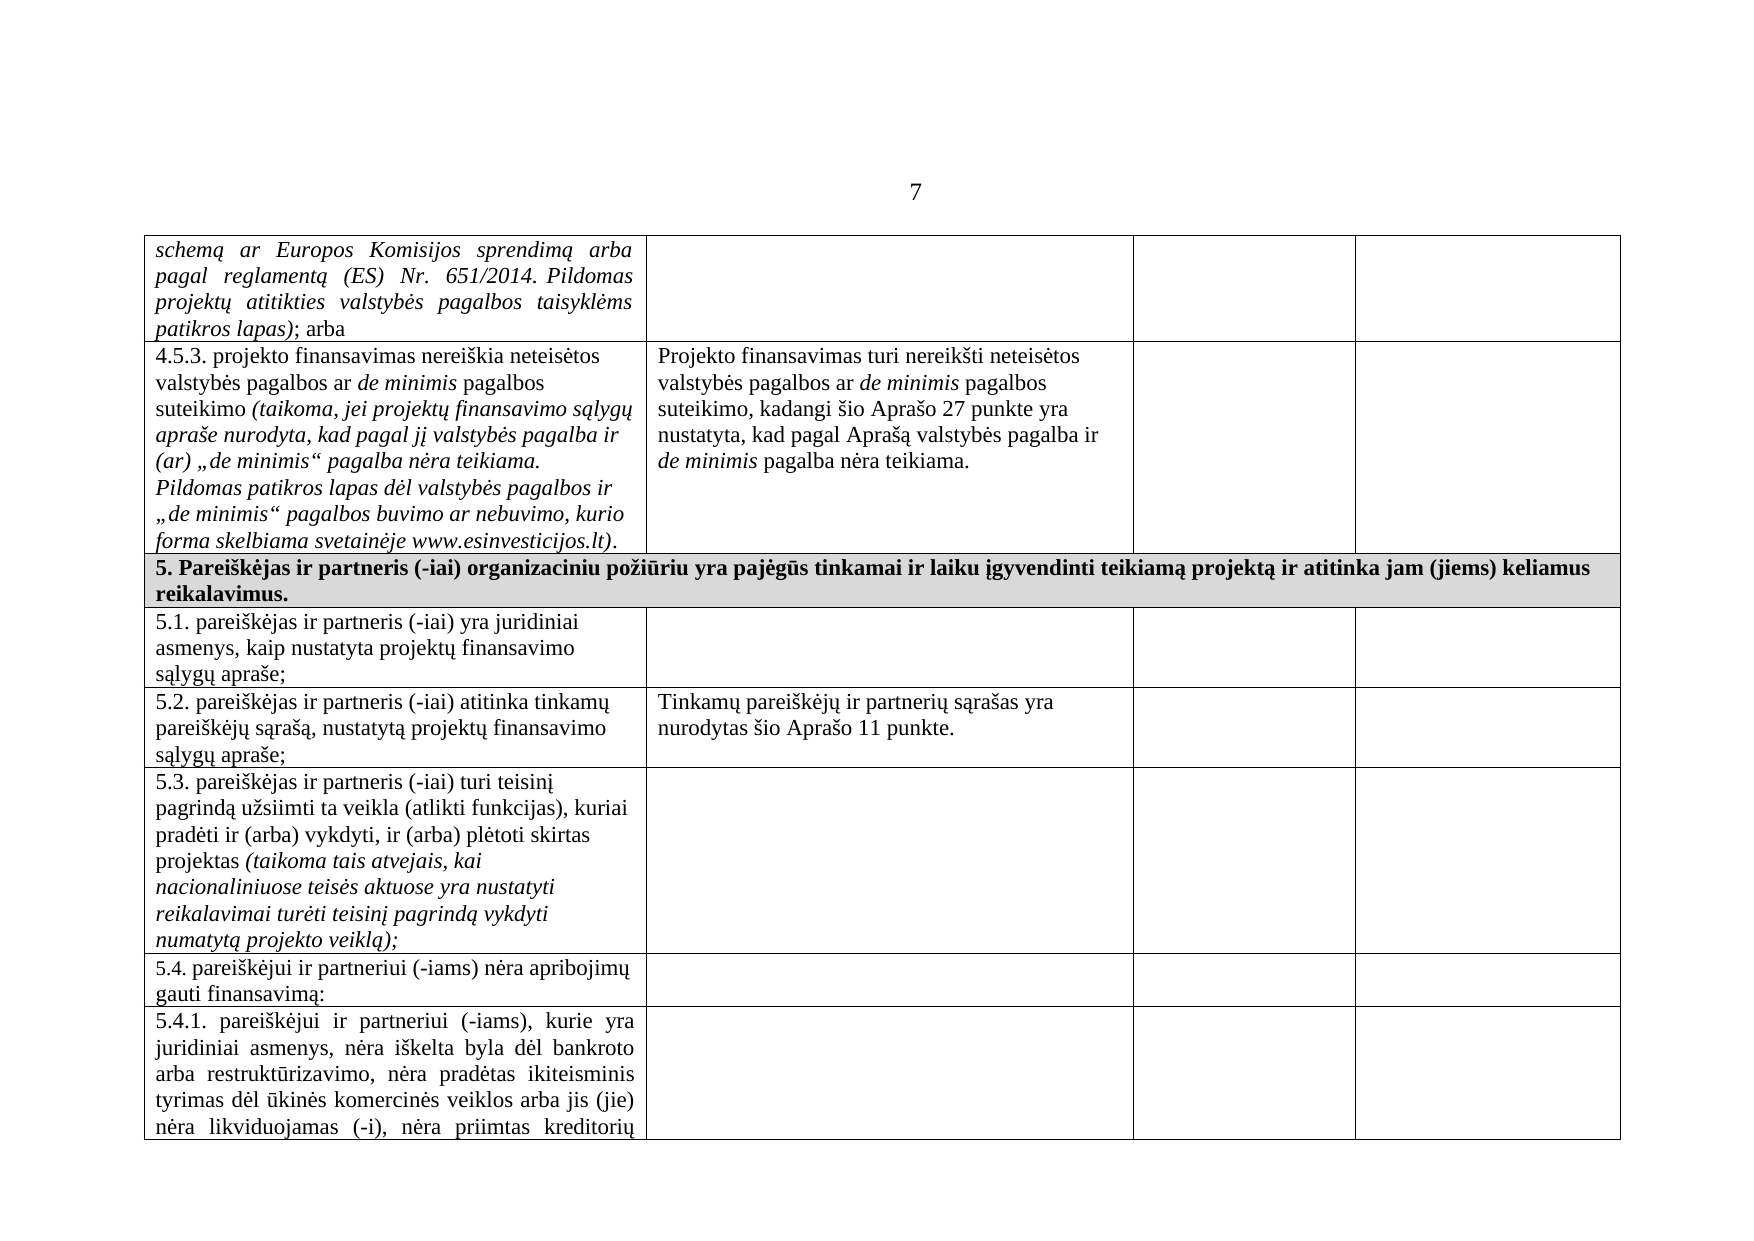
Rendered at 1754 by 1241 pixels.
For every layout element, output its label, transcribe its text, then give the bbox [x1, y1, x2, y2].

table_cell 5.3. pareiškėjas ir partneris (-iai) turi teisinį pagrindą užsiimti ta veikla (atlikti funkcijas), kuriai pradėti ir (arba) vykdyti, ir (arba) plėtoti skirtas projektas (taikoma tais atvejais, kai nacionaliniuose teisės aktuose yra nustatyti reikalavimai turėti teisinį pagrindą vykdyti numatytą projekto veiklą); [145, 768, 646, 952]
table_cell 5.2. pareiškėjas ir partneris (-iai) atitinka tinkamų pareiškėjų sąrašą, nustatytą projektų finansavimo sąlygų apraše; [145, 688, 646, 767]
table_cell [1356, 342, 1620, 553]
table_cell [1134, 954, 1355, 1006]
table_cell [1134, 688, 1355, 767]
table_cell 5.4.1. pareiškėjui ir partneriui (-iams), kurie yra juridiniai asmenys, nėra iškelta byla dėl bankroto arba restruktūrizavimo, nėra pradėtas ikiteisminis tyrimas dėl ūkinės komercinės veiklos arba jis (jie) nėra likviduojamas (-i), nėra priimtas kreditorių [145, 1007, 646, 1139]
table_cell [1356, 768, 1620, 952]
table_cell Projekto finansavimas turi nereikšti neteisėtos valstybės pagalbos ar de minimis pagalbos suteikimo, kadangi šio Aprašo 27 punkte yra nustatyta, kad pagal Aprašą valstybės pagalba ir de minimis pagalba nėra teikiama. [647, 342, 1133, 553]
table_cell Tinkamų pareiškėjų ir partnerių sąrašas yra nurodytas šio Aprašo 11 punkte. [647, 688, 1133, 767]
table_cell [1134, 236, 1355, 341]
table_cell schemą ar Europos Komisijos sprendimą arba pagal reglamentą (ES) Nr. 651/2014. Pildomas projektų atitikties valstybės pagalbos taisyklėms patikros lapas); arba [145, 236, 646, 341]
table_cell [647, 236, 1133, 341]
table_cell [1356, 236, 1620, 341]
table_cell 5.1. pareiškėjas ir partneris (-iai) yra juridiniai asmenys, kaip nustatyta projektų finansavimo sąlygų apraše; [145, 608, 646, 687]
table_cell [647, 608, 1133, 687]
table_cell 5. Pareiškėjas ir partneris (-iai) organizaciniu požiūriu yra pajėgūs tinkamai ir laiku įgyvendinti teikiamą projektą ir atitinka jam (jiems) keliamus reikalavimus. [145, 554, 1620, 607]
table_cell [1356, 688, 1620, 767]
table_cell [647, 768, 1133, 952]
table_cell [647, 1007, 1133, 1139]
table_cell [1134, 342, 1355, 553]
table_cell [1356, 608, 1620, 687]
table_cell [1356, 1007, 1620, 1139]
table_cell [647, 954, 1133, 1006]
table_cell 4.5.3. projekto finansavimas nereiškia neteisėtos valstybės pagalbos ar de minimis pagalbos suteikimo (taikoma, jei projektų finansavimo sąlygų apraše nurodyta, kad pagal jį valstybės pagalba ir (ar) „de minimis“ pagalba nėra teikiama. Pildomas patikros lapas dėl valstybės pagalbos ir „de minimis“ pagalbos buvimo ar nebuvimo, kurio forma skelbiama svetainėje www.esinvesticijos.lt). [145, 342, 646, 553]
table_cell [1134, 768, 1355, 952]
table_cell [1134, 608, 1355, 687]
table_cell [1356, 954, 1620, 1006]
table_cell 5.4. pareiškėjui ir partneriui (-iams) nėra apribojimų gauti finansavimą: [145, 954, 646, 1006]
table_cell [1134, 1007, 1355, 1139]
